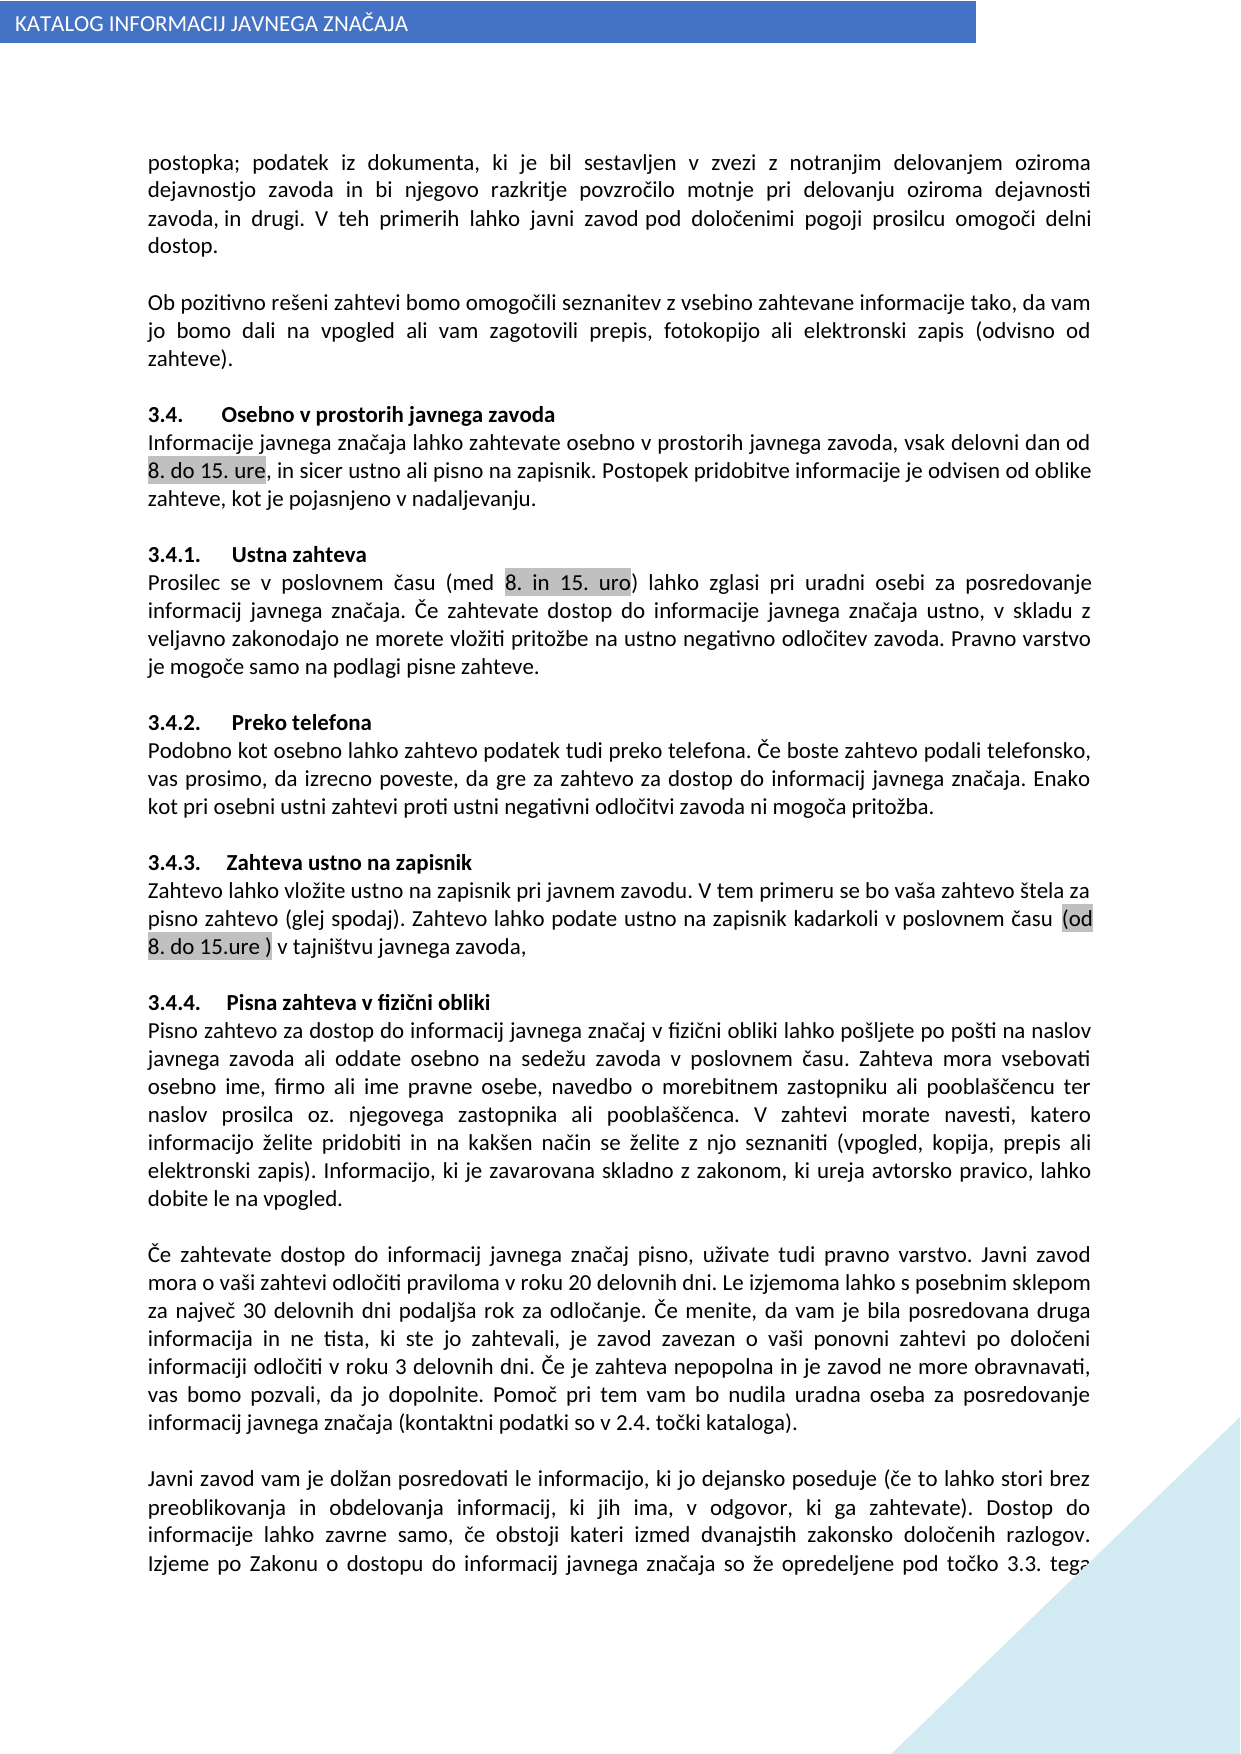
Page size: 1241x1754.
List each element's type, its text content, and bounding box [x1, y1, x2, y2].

text Prosilec se v poslovnem času (med 8. in 15. uro) lahko zglasi pri uradni osebi za posredovanje informacij javnega značaja. Če zahtevate dostop do informacije javnega značaja ustno, v skladu z veljavno zakonodajo ne morete vložiti pritožbe na ustno negativno odločitev zavoda. Pravno varstvo je mogoče samo na podlagi pisne zahteve. [148, 568, 1093, 680]
text 3.4.1. Ustna zahteva [148, 540, 1093, 568]
text Zahtevo lahko vložite ustno na zapisnik pri javnem zavodu. V tem primeru se bo vaša zahtevo štela za pisno zahtevo (glej spodaj). Zahtevo lahko podate ustno na zapisnik kadarkoli v poslovnem času (od 8. do 15.ure ) v tajništvu javnega zavoda, [148, 876, 1093, 960]
text 3.4.2. Preko telefona [148, 708, 1093, 736]
text Javni zavod vam je dolžan posredovati le informacijo, ki jo dejansko poseduje (če to lahko stori brez preoblikovanja in obdelovanja informacij, ki jih ima, v odgovor, ki ga zahtevate). Dostop do informacije lahko zavrne samo, če obstoji kateri izmed dvanajstih zakonsko določenih razlogov. Izjeme po Zakonu o dostopu do informacij javnega značaja so že opredeljene pod točko 3.3. tega [148, 1464, 1093, 1577]
text postopka; podatek iz dokumenta, ki je bil sestavljen v zvezi z notranjim delovanjem oziroma dejavnostjo zavoda in bi njegovo razkritje povzročilo motnje pri delovanju oziroma dejavnosti zavoda, in drugi. V teh primerih lahko javni zavod pod določenimi pogoji prosilcu omogoči delni dostop. [148, 148, 1093, 260]
list Osebno v prostorih javnega zavoda [148, 400, 1093, 428]
text Pisno zahtevo za dostop do informacij javnega značaj v fizični obliki lahko pošljete po pošti na naslov javnega zavoda ali oddate osebno na sedežu zavoda v poslovnem času. Zahteva mora vsebovati osebno ime, firmo ali ime pravne osebe, navedbo o morebitnem zastopniku ali pooblaščencu ter naslov prosilca oz. njegovega zastopnika ali pooblaščenca. V zahtevi morate navesti, katero informacijo želite pridobiti in na kakšen način se želite z njo seznaniti (vpogled, kopija, prepis ali elektronski zapis). Informacijo, ki je zavarovana skladno z zakonom, ki ureja avtorsko pravico, lahko dobite le na vpogled. [148, 1016, 1093, 1212]
text 3.4.3. Zahteva ustno na zapisnik [148, 848, 1093, 876]
text Ob pozitivno rešeni zahtevi bomo omogočili seznanitev z vsebino zahtevane informacije tako, da vam jo bomo dali na vpogled ali vam zagotovili prepis, fotokopijo ali elektronski zapis (odvisno od zahteve). [148, 288, 1093, 372]
text Podobno kot osebno lahko zahtevo podatek tudi preko telefona. Če boste zahtevo podali telefonsko, vas prosimo, da izrecno poveste, da gre za zahtevo za dostop do informacij javnega značaja. Enako kot pri osebni ustni zahtevi proti ustni negativni odločitvi zavoda ni mogoča pritožba. [148, 736, 1093, 820]
text Če zahtevate dostop do informacij javnega značaj pisno, uživate tudi pravno varstvo. Javni zavod mora o vaši zahtevi odločiti praviloma v roku 20 delovnih dni. Le izjemoma lahko s posebnim sklepom za največ 30 delovnih dni podaljša rok za odločanje. Če menite, da vam je bila posredovana druga informacija in ne tista, ki ste jo zahtevali, je zavod zavezan o vaši ponovni zahtevi po določeni informaciji odločiti v roku 3 delovnih dni. Če je zahteva nepopolna in je zavod ne more obravnavati, vas bomo pozvali, da jo dopolnite. Pomoč pri tem vam bo nudila uradna oseba za posredovanje informacij javnega značaja (kontaktni podatki so v 2.4. točki kataloga). [148, 1240, 1093, 1437]
text 3.4.4. Pisna zahteva v fizični obliki [148, 988, 1093, 1016]
text Informacije javnega značaja lahko zahtevate osebno v prostorih javnega zavoda, vsak delovni dan od 8. do 15. ure, in sicer ustno ali pisno na zapisnik. Postopek pridobitve informacije je odvisen od oblike zahteve, kot je pojasnjeno v nadaljevanju. [148, 428, 1093, 512]
